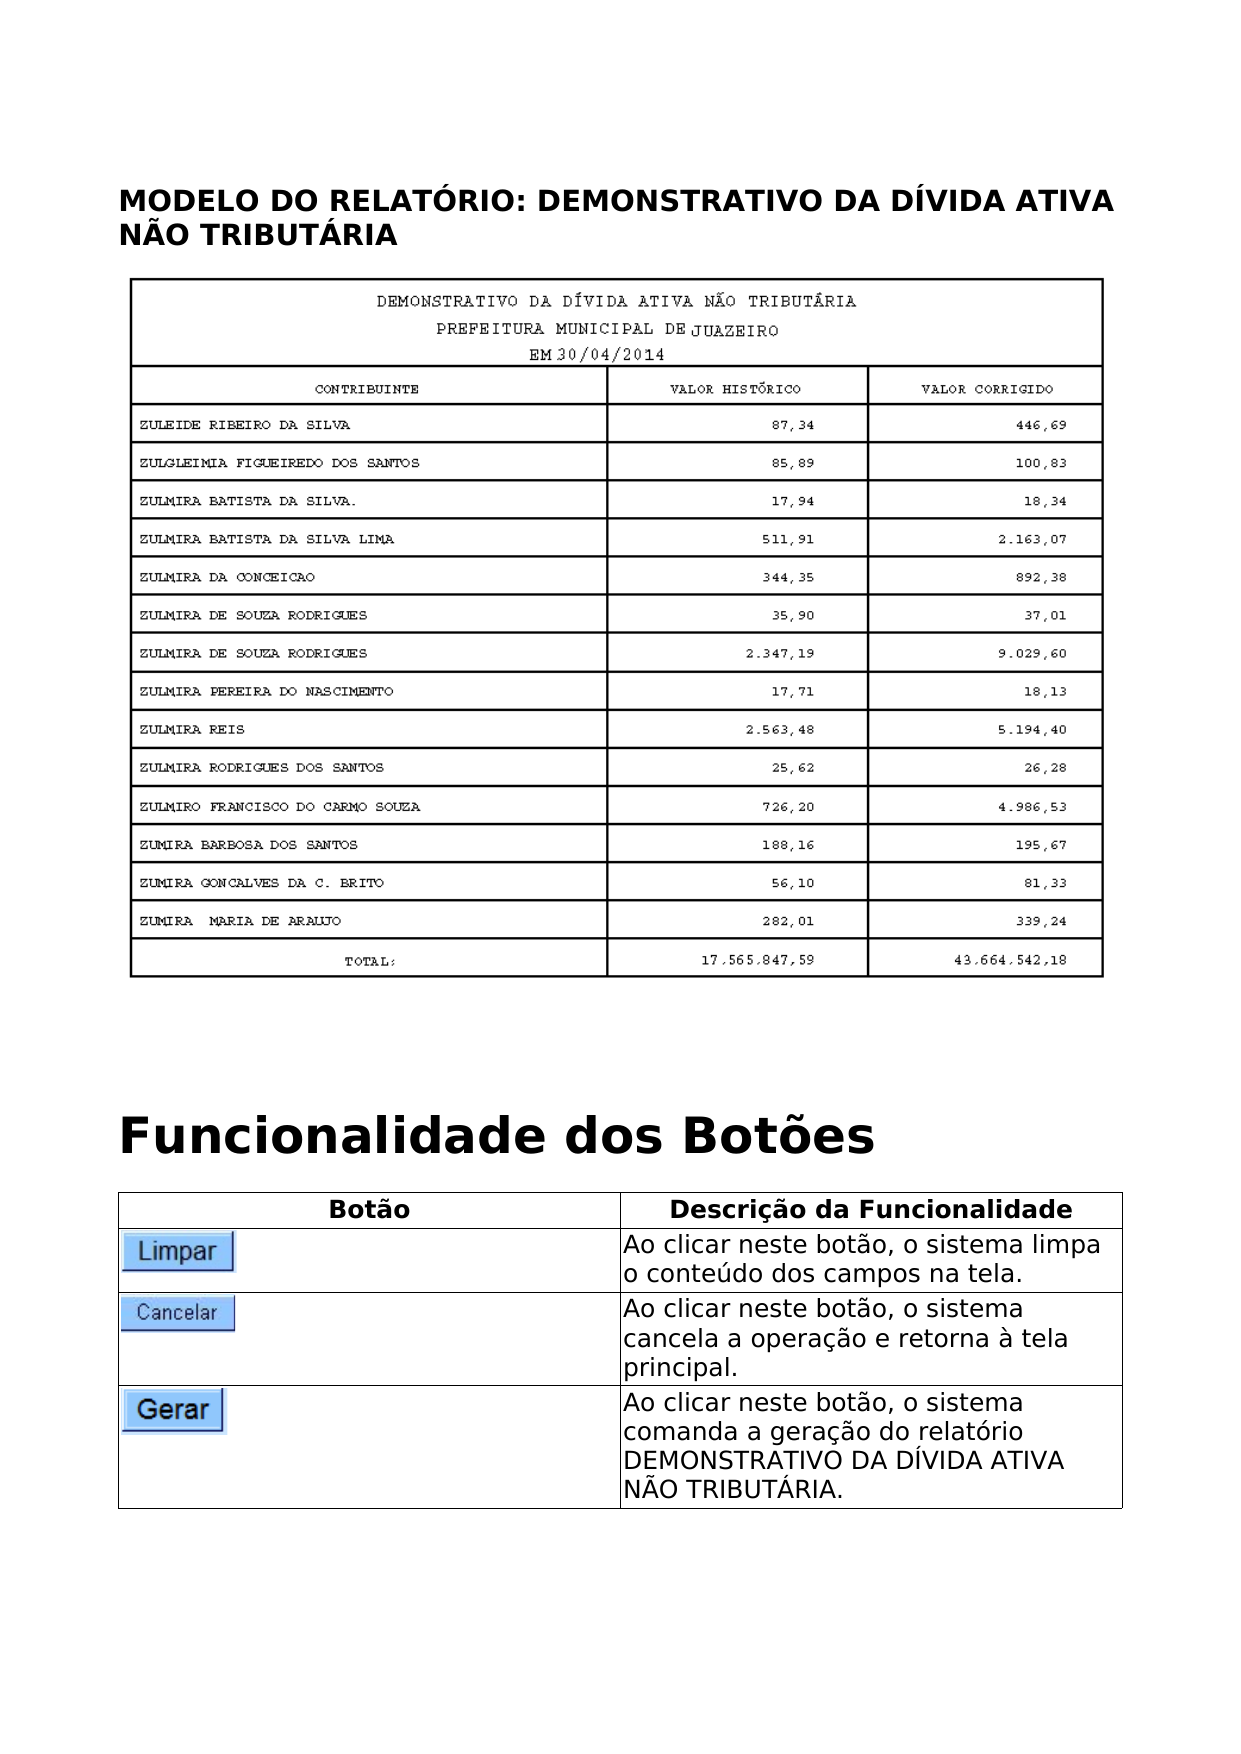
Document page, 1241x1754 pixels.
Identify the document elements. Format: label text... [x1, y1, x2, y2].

picture [118, 265, 1123, 1005]
text [118, 1523, 1122, 1610]
table_cell Ao clicar neste botão, o sistema cancela a operação e retorna à tela principal. [621, 1293, 1122, 1385]
picture [121, 1388, 228, 1435]
table_cell [119, 1386, 620, 1508]
table_header Botão [119, 1193, 620, 1227]
subtitle MODELO DO RELATÓRIO: DEMONSTRATIVO DA DÍVIDA ATIVA NÃO TRIBUTÁRIA [118, 185, 1122, 253]
table_cell [119, 1293, 620, 1385]
table_cell Ao clicar neste botão, o sistema comanda a geração do relatório DEMONSTRATIVO DA DÍVIDA ATIVA NÃO TRIBUTÁRIA. [621, 1386, 1122, 1508]
picture [121, 1230, 237, 1273]
table_cell [119, 1229, 620, 1292]
picture [121, 1294, 236, 1333]
subtitle Funcionalidade dos Botões [118, 1107, 1122, 1165]
table_cell Ao clicar neste botão, o sistema limpa o conteúdo dos campos na tela. [621, 1229, 1122, 1292]
table_header Descrição da Funcionalidade [621, 1193, 1122, 1227]
